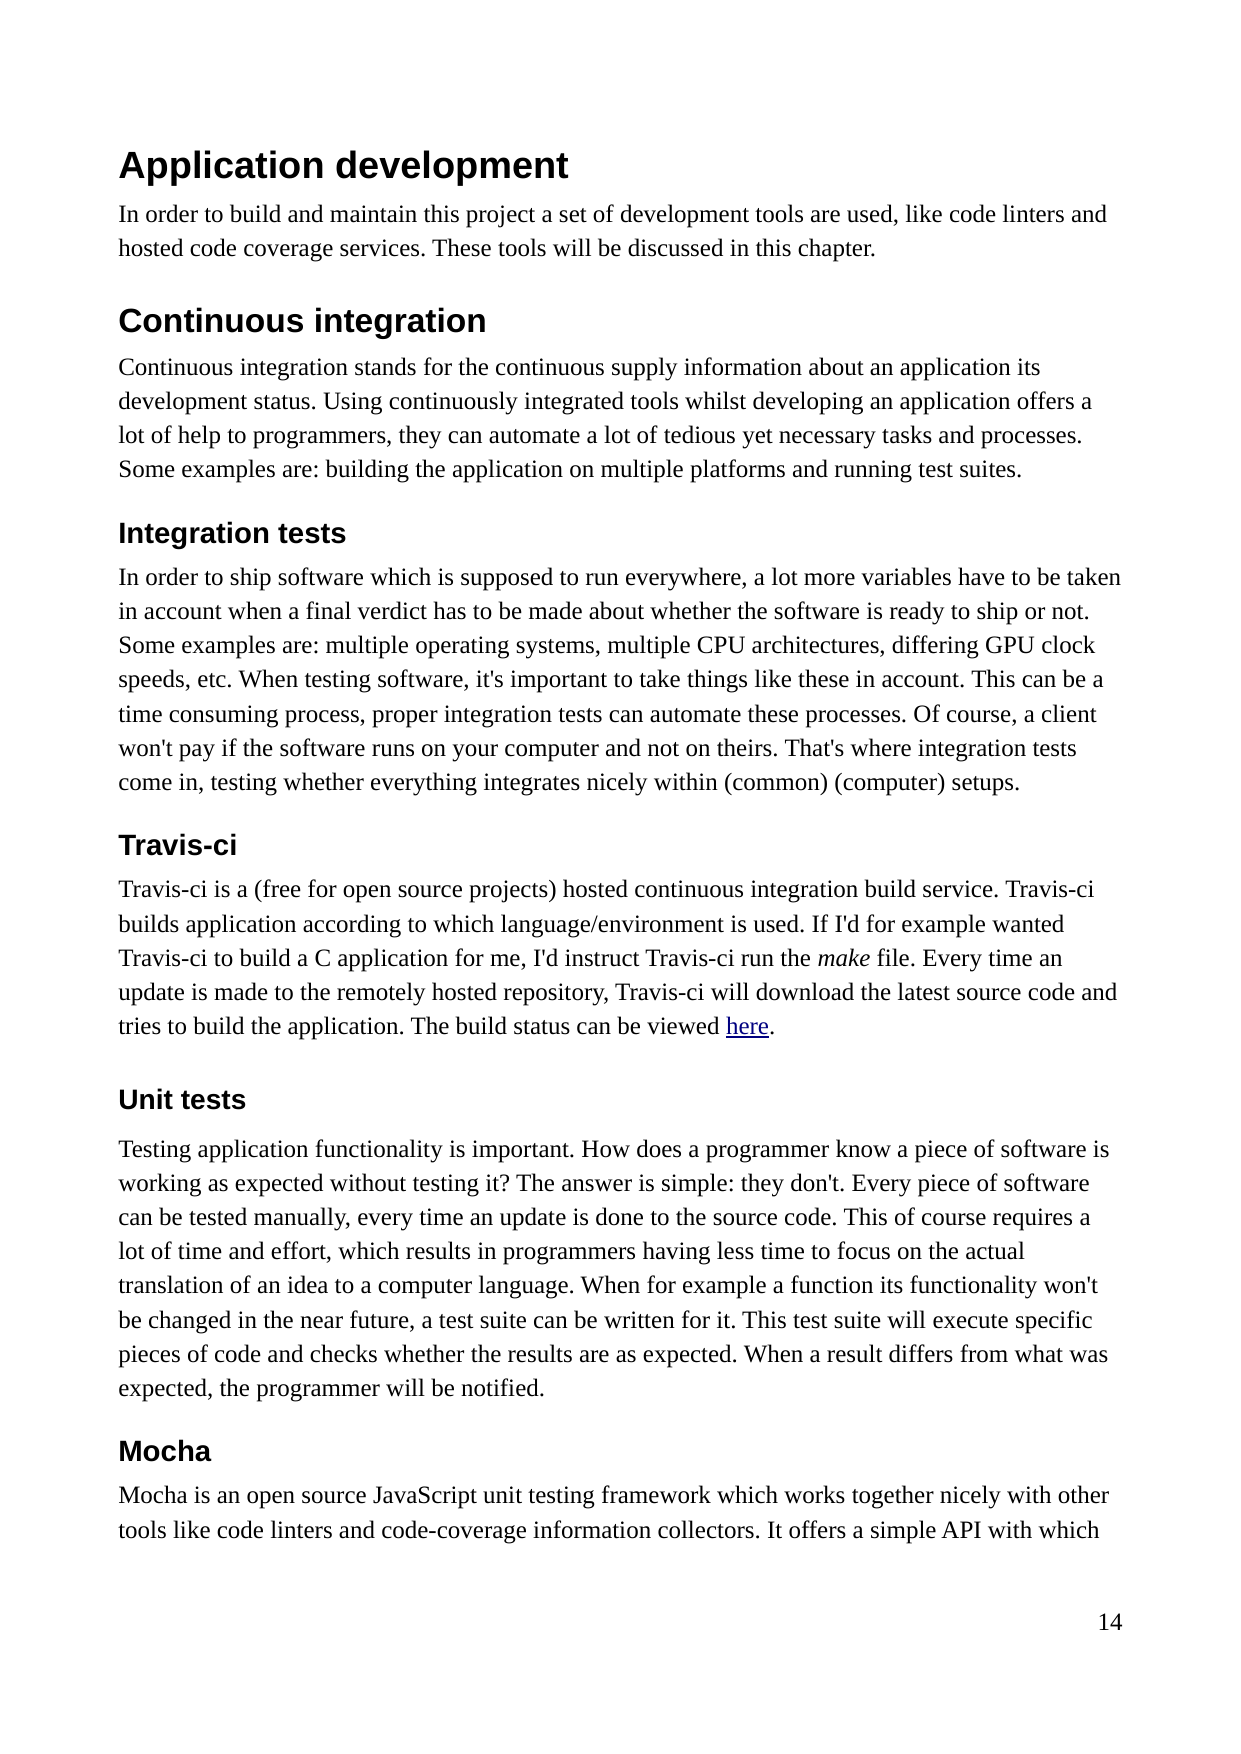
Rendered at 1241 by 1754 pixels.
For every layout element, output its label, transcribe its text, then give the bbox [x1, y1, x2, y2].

subtitle Travis-ci [118, 828, 1122, 862]
subtitle Continuous integration [118, 301, 1122, 339]
subtitle Application development [118, 143, 1122, 187]
subtitle Mocha [118, 1434, 1122, 1468]
text Mocha is an open source JavaScript unit testing framework which works together nicely with other tools like code linters and code-coverage information collectors. It offers a simple API with which [118, 1481, 1122, 1543]
subtitle Unit tests [118, 1083, 1122, 1115]
subtitle Integration tests [118, 516, 1122, 549]
text In order to ship software which is supposed to run everywhere, a lot more variables have to be taken in account when a final verdict has to be made about whether the software is ready to ship or not. Some examples are: multiple operating systems, multiple CPU architectures, differing GPU clock speeds, etc. When testing software, it's important to take things like these in account. This can be a time consuming process, proper integration tests can automate these processes. Of course, a client won't pay if the software runs on your computer and not on theirs. That's where integration tests come in, testing whether everything integrates nicely within (common) (computer) setups. [118, 562, 1122, 796]
text Testing application functionality is important. How does a programmer know a piece of software is working as expected without testing it? The answer is simple: they don't. Every piece of software can be tested manually, every time an update is done to the source code. This of course requires a lot of time and effort, which results in programmers having less time to focus on the actual translation of an idea to a computer language. When for example a function its functionality won't be changed in the near future, a test suite can be written for it. This test suite will execute specific pieces of code and checks whether the results are as expected. When a result differs from what was expected, the programmer will be notified. [118, 1134, 1122, 1402]
text Travis-ci is a (free for open source projects) hosted continuous integration build service. Travis-ci builds application according to which language/environment is used. If I'd for example wanted Travis-ci to build a C application for me, I'd instruct Travis-ci run the make file. Every time an update is made to the remotely hosted repository, Travis-ci will download the latest source code and tries to build the application. The build status can be viewed here. [118, 874, 1122, 1040]
text Continuous integration stands for the continuous supply information about an application its development status. Using continuously integrated tools whilst developing an application offers a lot of help to programmers, they can automate a lot of tedious yet necessary tasks and processes. Some examples are: building the application on multiple platforms and running test suites. [118, 352, 1122, 483]
text In order to build and maintain this project a set of development tools are used, like code linters and hosted code coverage services. These tools will be discussed in this chapter. [118, 199, 1122, 262]
